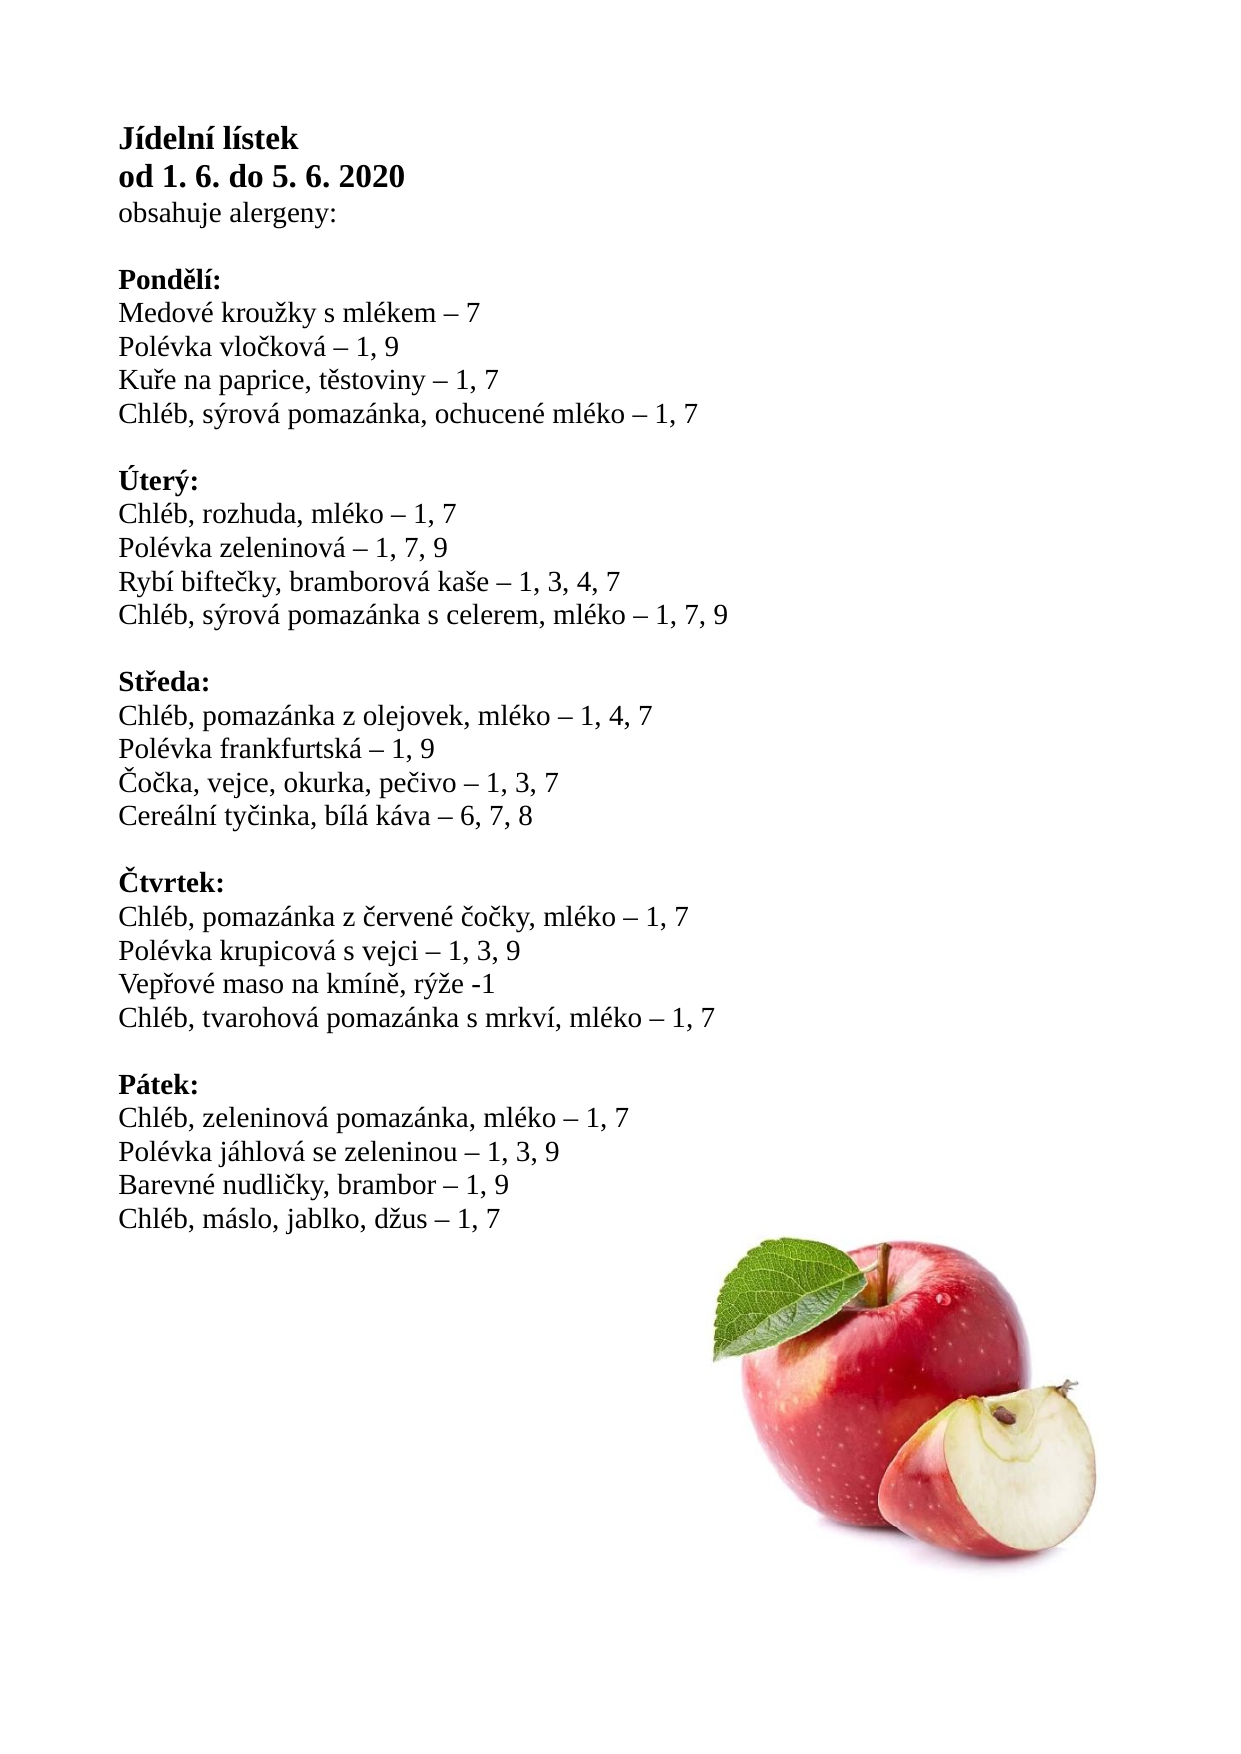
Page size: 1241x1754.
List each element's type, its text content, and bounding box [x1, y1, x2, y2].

text Chléb, tvarohová pomazánka s mrkví, mléko – 1, 7 [118, 1000, 1122, 1033]
text Polévka zeleninová – 1, 7, 9 [118, 530, 1122, 564]
text Chléb, sýrová pomazánka s celerem, mléko – 1, 7, 9 [118, 597, 1122, 631]
text Jídelní lístek [118, 118, 1122, 156]
text Čočka, vejce, okurka, pečivo – 1, 3, 7 [118, 765, 1122, 798]
text Pondělí: [118, 262, 1122, 295]
text Úterý: [118, 463, 1122, 497]
text od 1. 6. do 5. 6. 2020 [118, 156, 1122, 195]
text Kuře na paprice, těstoviny – 1, 7 [118, 362, 1122, 396]
text Středa: [118, 664, 1122, 698]
text Barevné nudličky, brambor – 1, 9 [118, 1167, 1122, 1201]
text Chléb, pomazánka z červené čočky, mléko – 1, 7 [118, 899, 1122, 933]
text Polévka krupicová s vejci – 1, 3, 9 [118, 933, 1122, 966]
text Polévka jáhlová se zeleninou – 1, 3, 9 [118, 1134, 1122, 1167]
text Polévka frankfurtská – 1, 9 [118, 731, 1122, 765]
text Cereální tyčinka, bílá káva – 6, 7, 8 [118, 798, 1122, 832]
text Chléb, sýrová pomazánka, ochucené mléko – 1, 7 [118, 396, 1122, 429]
text Vepřové maso na kmíně, rýže -1 [118, 966, 1122, 1000]
text Polévka vločková – 1, 9 [118, 329, 1122, 362]
text Chléb, máslo, jablko, džus – 1, 7 [118, 1201, 1122, 1234]
text Chléb, rozhuda, mléko – 1, 7 [118, 497, 1122, 530]
text Čtvrtek: [118, 866, 1122, 899]
text Medové kroužky s mlékem – 7 [118, 295, 1122, 329]
picture [678, 1208, 1137, 1590]
text Rybí biftečky, bramborová kaše – 1, 3, 4, 7 [118, 564, 1122, 597]
text Chléb, zeleninová pomazánka, mléko – 1, 7 [118, 1100, 1122, 1134]
text obsahuje alergeny: [118, 195, 1122, 228]
text Pátek: [118, 1067, 1122, 1100]
text Chléb, pomazánka z olejovek, mléko – 1, 4, 7 [118, 698, 1122, 731]
